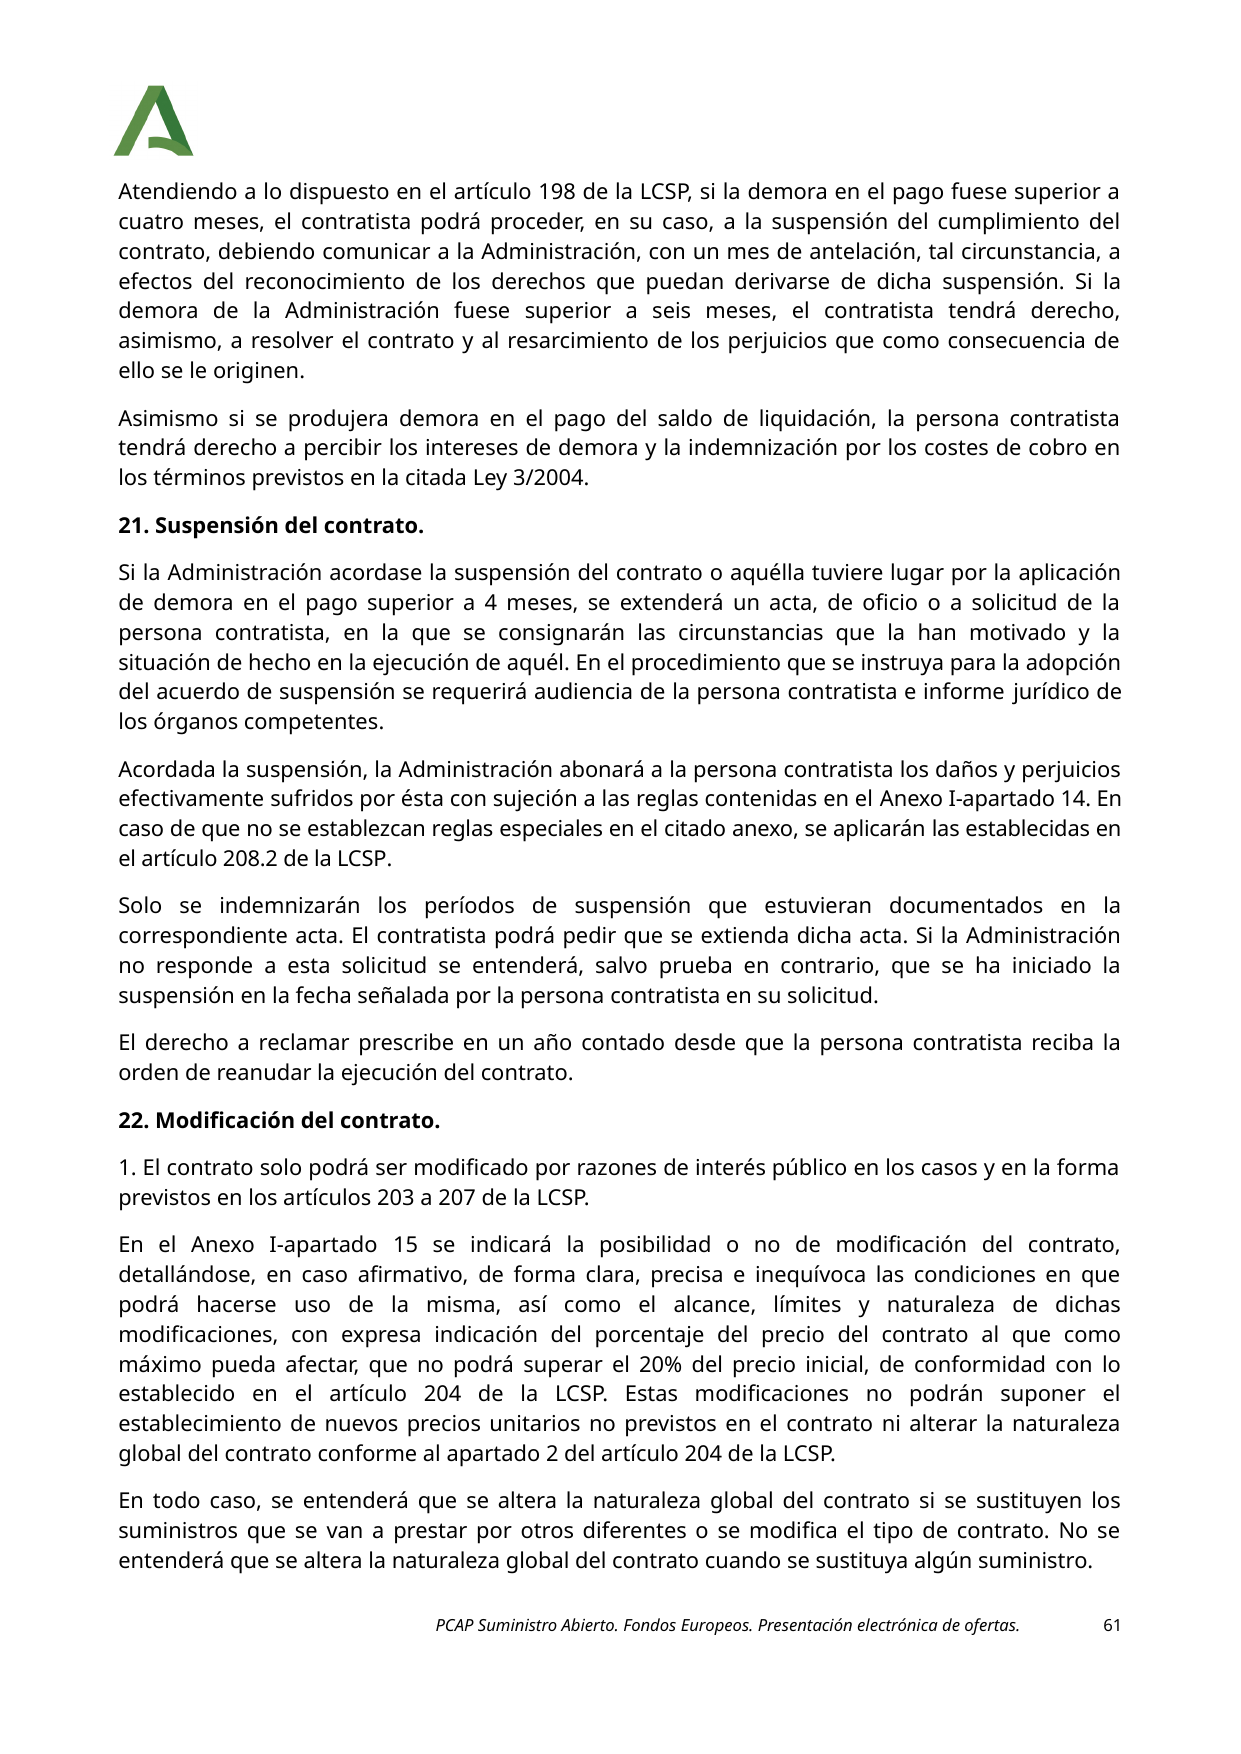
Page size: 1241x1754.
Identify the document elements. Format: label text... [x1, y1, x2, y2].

text Si la Administración acordase la suspensión del contrato o aquélla tuviere lugar por la aplicación de demora en el pago superior a 4 meses, se extenderá un acta, de oficio o a solicitud de la persona contratista, en la que se consignarán las circunstancias que la han motivado y la situación de hecho en la ejecución de aquél. En el procedimiento que se instruya para la adopción del acuerdo de suspensión se requerirá audiencia de la persona contratista e informe jurídico de los órganos competentes. [118, 557, 1122, 736]
text 1. El contrato solo podrá ser modificado por razones de interés público en los casos y en la forma previstos en los artículos 203 a 207 de la LCSP. [118, 1152, 1122, 1212]
text En todo caso, se entenderá que se altera la naturaleza global del contrato si se sustituyen los suministros que se van a prestar por otros diferentes o se modifica el tipo de contrato. No se entenderá que se altera la naturaleza global del contrato cuando se sustituya algún suministro. [118, 1486, 1122, 1575]
subtitle 21. Suspensión del contrato. [118, 510, 1122, 539]
text Asimismo si se produjera demora en el pago del saldo de liquidación, la persona contratista tendrá derecho a percibir los intereses de demora y la indemnización por los costes de cobro en los términos previstos en la citada Ley 3/2004. [118, 403, 1122, 492]
text El derecho a reclamar prescribe en un año contado desde que la persona contratista reciba la orden de reanudar la ejecución del contrato. [118, 1027, 1122, 1087]
subtitle 22. Modificación del contrato. [118, 1105, 1122, 1134]
picture [109, 81, 198, 160]
text Acordada la suspensión, la Administración abonará a la persona contratista los daños y perjuicios efectivamente sufridos por ésta con sujeción a las reglas contenidas en el Anexo I-apartado 14. En caso de que no se establezcan reglas especiales en el citado anexo, se aplicarán las establecidas en el artículo 208.2 de la LCSP. [118, 754, 1122, 873]
text Solo se indemnizarán los períodos de suspensión que estuvieran documentados en la correspondiente acta. El contratista podrá pedir que se extienda dicha acta. Si la Administración no responde a esta solicitud se entenderá, salvo prueba en contrario, que se ha iniciado la suspensión en la fecha señalada por la persona contratista en su solicitud. [118, 891, 1122, 1010]
text En el Anexo I-apartado 15 se indicará la posibilidad o no de modificación del contrato, detallándose, en caso afirmativo, de forma clara, precisa e inequívoca las condiciones en que podrá hacerse uso de la misma, así como el alcance, límites y naturaleza de dichas modificaciones, con expresa indicación del porcentaje del precio del contrato al que como máximo pueda afectar, que no podrá superar el 20% del precio inicial, de conformidad con lo establecido en el artículo 204 de la LCSP. Estas modificaciones no podrán suponer el establecimiento de nuevos precios unitarios no previstos en el contrato ni alterar la naturaleza global del contrato conforme al apartado 2 del artículo 204 de la LCSP. [118, 1229, 1122, 1468]
text Atendiendo a lo dispuesto en el artículo 198 de la LCSP, si la demora en el pago fuese superior a cuatro meses, el contratista podrá proceder, en su caso, a la suspensión del cumplimiento del contrato, debiendo comunicar a la Administración, con un mes de antelación, tal circunstancia, a efectos del reconocimiento de los derechos que puedan derivarse de dicha suspensión. Si la demora de la Administración fuese superior a seis meses, el contratista tendrá derecho, asimismo, a resolver el contrato y al resarcimiento de los perjuicios que como consecuencia de ello se le originen. [118, 176, 1122, 385]
